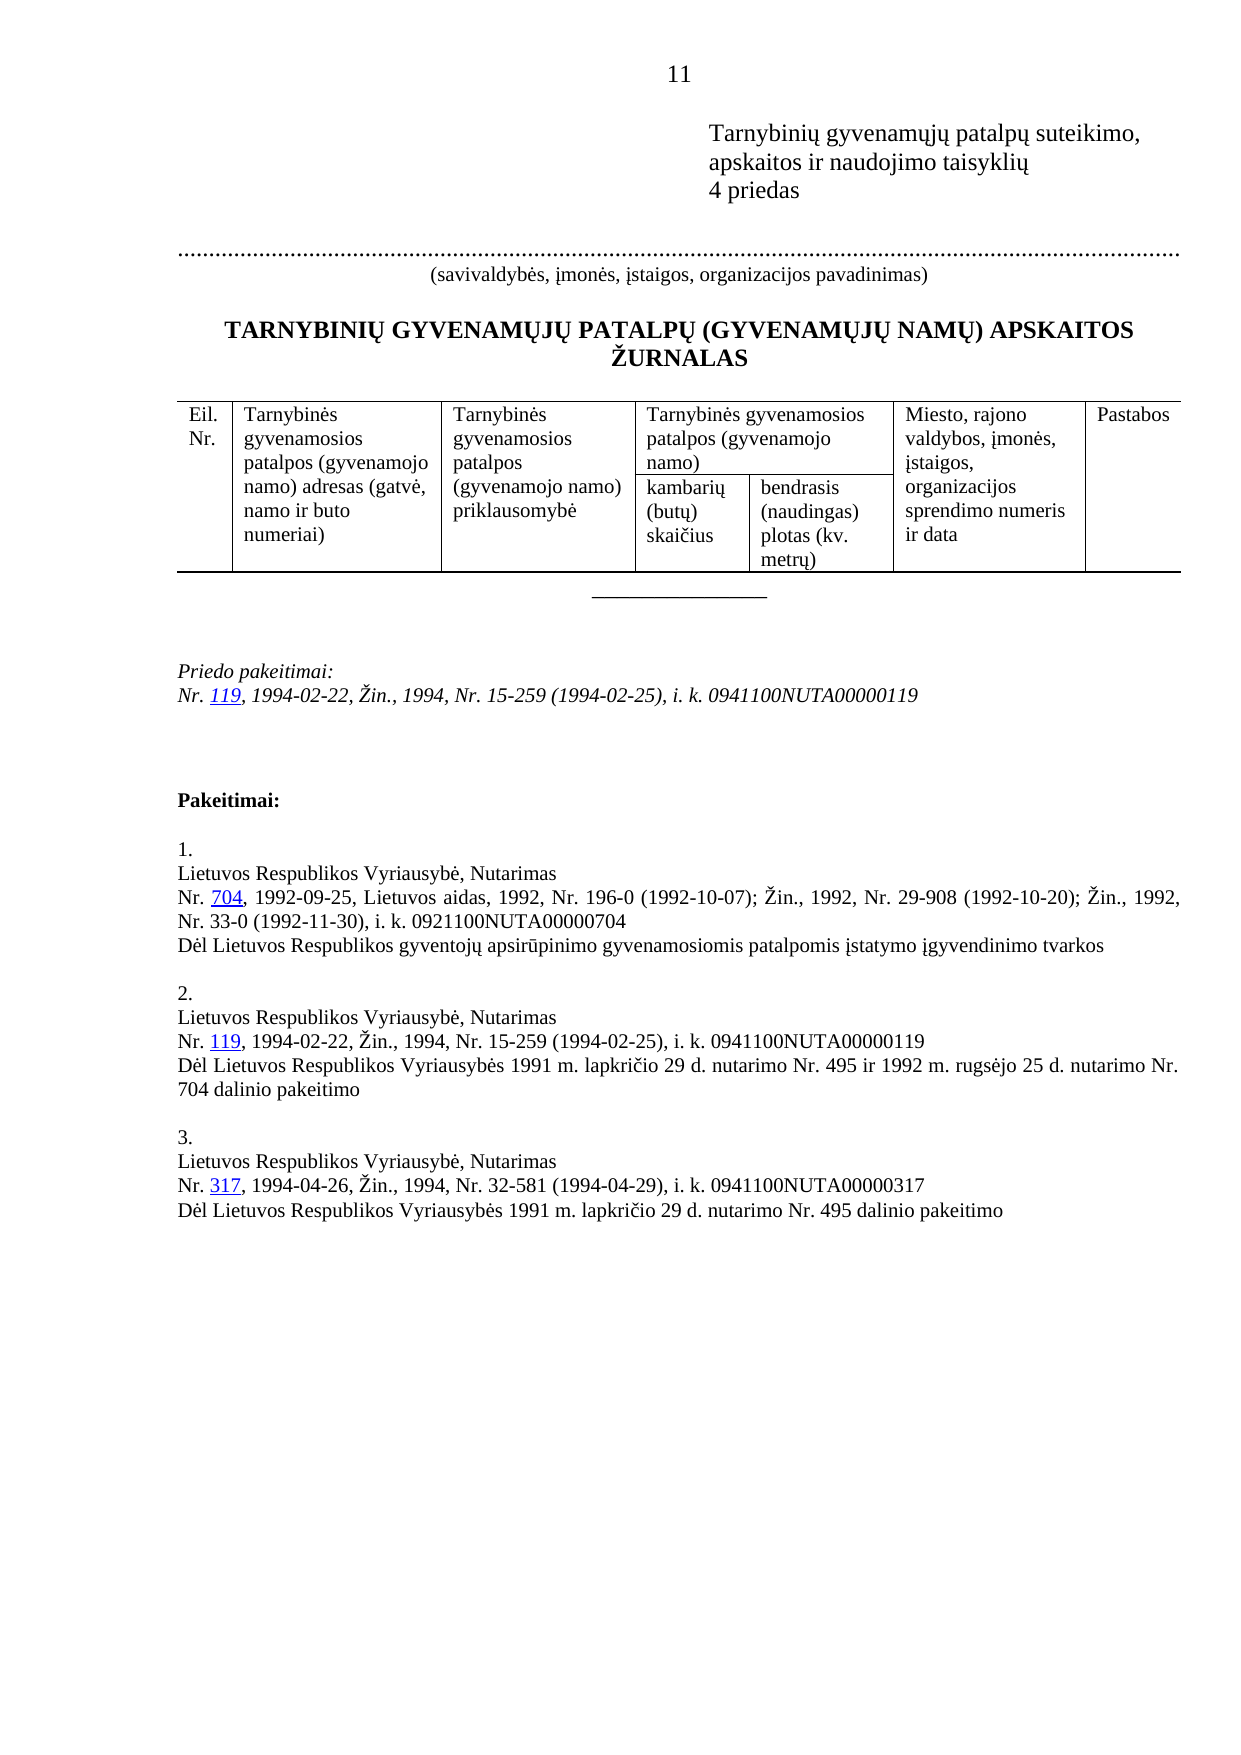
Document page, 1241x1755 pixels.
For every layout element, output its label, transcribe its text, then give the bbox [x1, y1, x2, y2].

table_header Tarnybinės gyvenamosios patalpos (gyvenamojo namo) priklausomybė [442, 402, 635, 571]
table_cell kambarių (butų) skaičius [636, 475, 749, 571]
text TARNYBINIŲ GYVENAMŲJŲ PATALPŲ (GYVENAMŲJŲ NAMŲ) APSKAITOS ŽURNALAS [177, 315, 1181, 372]
text Nr. 704, 1992-09-25, Lietuvos aidas, 1992, Nr. 196-0 (1992-10-07); Žin., 1992, Nr. 29-908 (1992-10-20); Žin., 1992, Nr. 33-0 (1992-11-30), i. k. 0921100NUTA00000704 [177, 885, 1181, 933]
text Lietuvos Respublikos Vyriausybė, Nutarimas [177, 1149, 1181, 1173]
text Nr. 317, 1994-04-26, Žin., 1994, Nr. 32-581 (1994-04-29), i. k. 0941100NUTA00000317 [177, 1173, 1181, 1197]
text Dėl Lietuvos Respublikos Vyriausybės 1991 m. lapkričio 29 d. nutarimo Nr. 495 ir 1992 m. rugsėjo 25 d. nutarimo Nr. 704 dalinio pakeitimo [177, 1053, 1181, 1101]
text 3. [177, 1125, 1181, 1149]
table_header Miesto, rajono valdybos, įmonės, įstaigos, organizacijos sprendimo numeris ir data [894, 402, 1085, 571]
text 4 priedas [177, 176, 1181, 204]
table_header Eil. Nr. [177, 402, 232, 571]
table_cell bendrasis (naudingas) plotas (kv. metrų) [750, 475, 893, 571]
table_header Tarnybinės gyvenamosios patalpos (gyvenamojo namo) adresas (gatvė, namo ir buto numeriai) [233, 402, 441, 571]
text Tarnybinių gyvenamųjų patalpų suteikimo, [709, 118, 1181, 147]
text Priedo pakeitimai: [177, 659, 1181, 683]
text 2. [177, 981, 1181, 1005]
text Pakeitimai: [177, 788, 1181, 812]
text Nr. 119, 1994-02-22, Žin., 1994, Nr. 15-259 (1994-02-25), i. k. 0941100NUTA00000119 [177, 1029, 1181, 1053]
text apskaitos ir naudojimo taisyklių [177, 147, 1181, 176]
text Lietuvos Respublikos Vyriausybė, Nutarimas [177, 1005, 1181, 1029]
table_header Pastabos [1086, 402, 1181, 571]
text ______________ [177, 573, 1181, 601]
table_header Tarnybinės gyvenamosios patalpos (gyvenamojo namo) [636, 402, 893, 474]
text Lietuvos Respublikos Vyriausybė, Nutarimas [177, 861, 1181, 885]
text Dėl Lietuvos Respublikos gyventojų apsirūpinimo gyvenamosiomis patalpomis įstatymo įgyvendinimo tvarkos [177, 933, 1181, 957]
text Nr. 119, 1994-02-22, Žin., 1994, Nr. 15-259 (1994-02-25), i. k. 0941100NUTA00000119 [177, 683, 1181, 707]
text Dėl Lietuvos Respublikos Vyriausybės 1991 m. lapkričio 29 d. nutarimo Nr. 495 dalinio pakeitimo [177, 1197, 1181, 1222]
text 1. [177, 837, 1181, 861]
text (savivaldybės, įmonės, įstaigos, organizacijos pavadinimas) [177, 262, 1181, 286]
